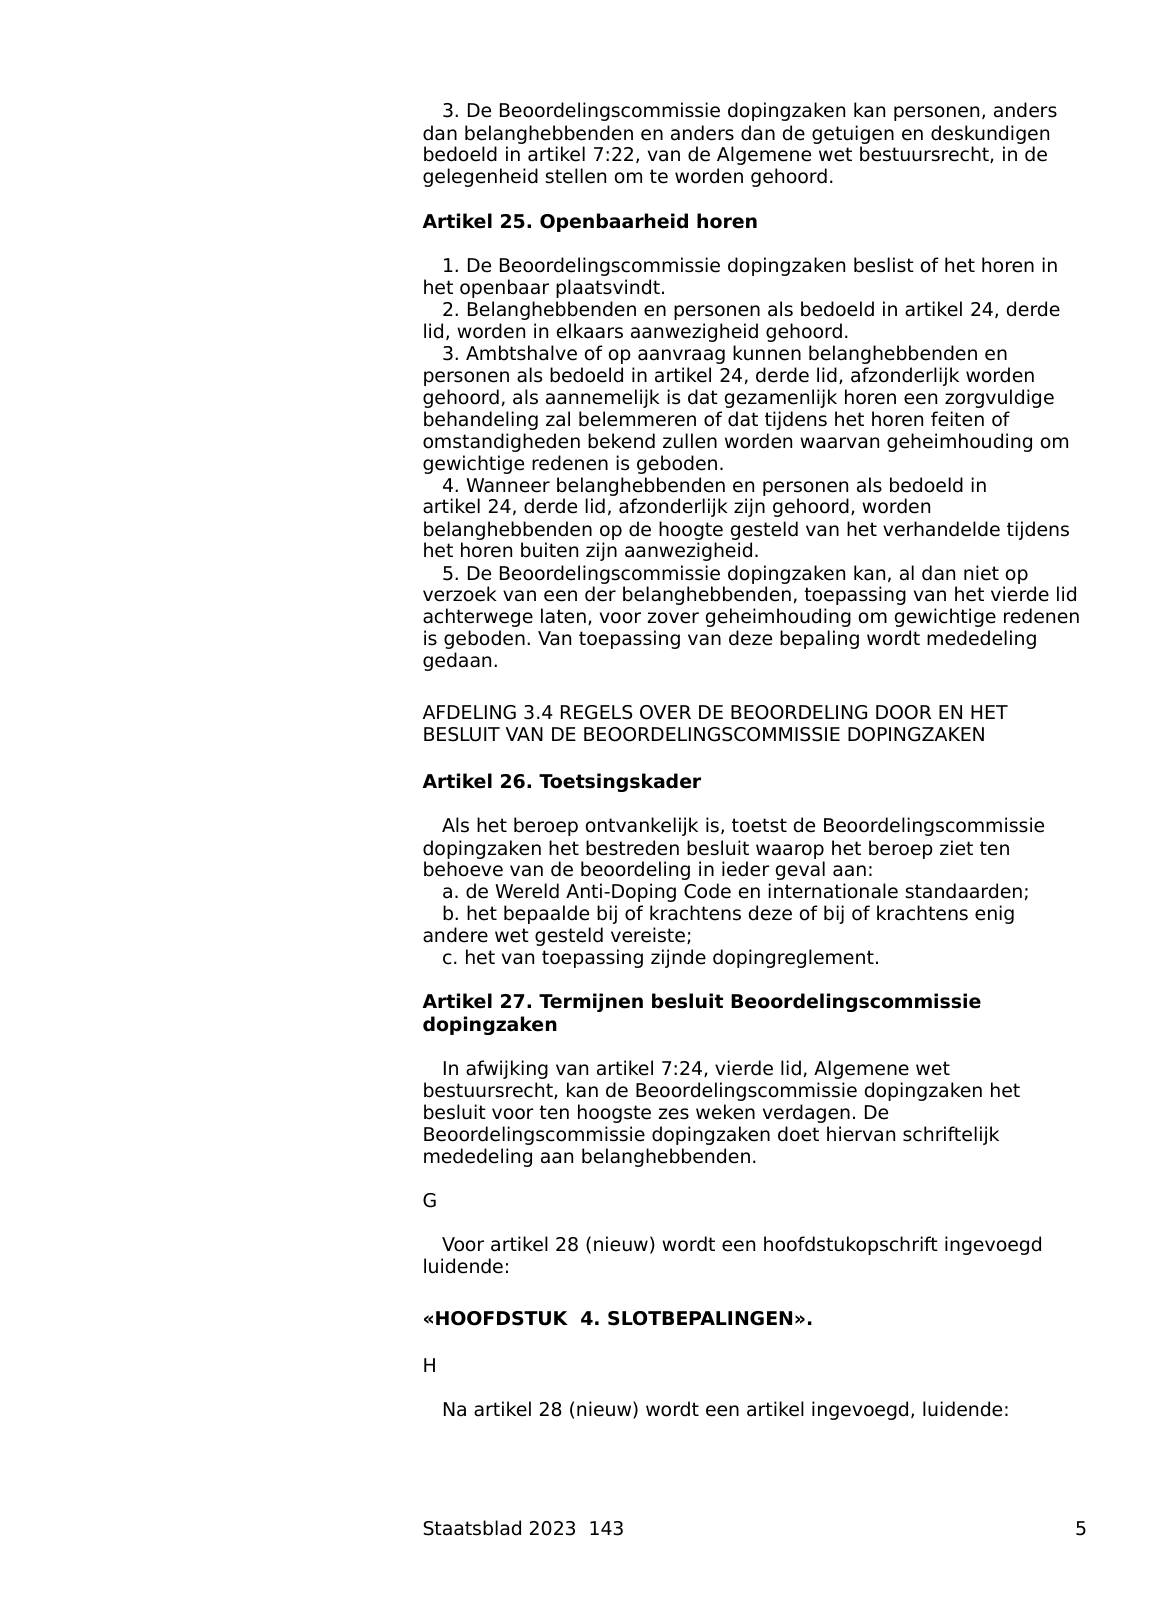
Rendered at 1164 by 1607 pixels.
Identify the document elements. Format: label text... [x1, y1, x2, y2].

text In afwijking van artikel 7:24, vierde lid, Algemene wet bestuursrecht, kan de Beoordelingscommissie dopingzaken het besluit voor ten hoogste zes weken verdagen. De Beoordelingscommissie dopingzaken doet hiervan schriftelijk mededeling aan belanghebbenden. [422, 1058, 1087, 1167]
subtitle AFDELING 3.4 REGELS OVER DE BEOORDELING DOOR EN HET BESLUIT VAN DE BEOORDELINGSCOMMISSIE DOPINGZAKEN [422, 702, 1087, 746]
text 2. Belanghebbenden en personen als bedoeld in artikel 24, derde lid, worden in elkaars aanwezigheid gehoord. [422, 299, 1087, 343]
text 1. De Beoordelingscommissie dopingzaken beslist of het horen in het openbaar plaatsvindt. [422, 255, 1087, 299]
text a. de Wereld Anti-Doping Code en internationale standaarden; [422, 881, 1087, 903]
text Voor artikel 28 (nieuw) wordt een hoofdstukopschrift ingevoegd luidende: [422, 1234, 1087, 1278]
subtitle «HOOFDSTUK 4. SLOTBEPALINGEN». [422, 1308, 1087, 1330]
text c. het van toepassing zijnde dopingreglement. [422, 947, 1087, 969]
text 3. De Beoordelingscommissie dopingzaken kan personen, anders dan belanghebbenden en anders dan de getuigen en deskundigen bedoeld in artikel 7:22, van de Algemene wet bestuursrecht, in de gelegenheid stellen om te worden gehoord. [422, 100, 1087, 188]
text Na artikel 28 (nieuw) wordt een artikel ingevoegd, luidende: [422, 1399, 1087, 1421]
text H [422, 1355, 1087, 1377]
text b. het bepaalde bij of krachtens deze of bij of krachtens enig andere wet gesteld vereiste; [422, 903, 1087, 947]
subtitle Artikel 27. Termijnen besluit Beoordelingscommissie dopingzaken [422, 991, 1087, 1035]
text 4. Wanneer belanghebbenden en personen als bedoeld in artikel 24, derde lid, afzonderlijk zijn gehoord, worden belanghebbenden op de hoogte gesteld van het verhandelde tijdens het horen buiten zijn aanwezigheid. [422, 474, 1087, 562]
text Als het beroep ontvankelijk is, toetst de Beoordelingscommissie dopingzaken het bestreden besluit waarop het beroep ziet ten behoeve van de beoordeling in ieder geval aan: [422, 815, 1087, 881]
text 3. Ambtshalve of op aanvraag kunnen belanghebbenden en personen als bedoeld in artikel 24, derde lid, afzonderlijk worden gehoord, als aannemelijk is dat gezamenlijk horen een zorgvuldige behandeling zal belemmeren of dat tijdens het horen feiten of omstandigheden bekend zullen worden waarvan geheimhouding om gewichtige redenen is geboden. [422, 343, 1087, 474]
text 5. De Beoordelingscommissie dopingzaken kan, al dan niet op verzoek van een der belanghebbenden, toepassing van het vierde lid achterwege laten, voor zover geheimhouding om gewichtige redenen is geboden. Van toepassing van deze bepaling wordt mededeling gedaan. [422, 562, 1087, 672]
text G [422, 1190, 1087, 1212]
subtitle Artikel 26. Toetsingskader [422, 771, 1087, 793]
subtitle Artikel 25. Openbaarheid horen [422, 211, 1087, 232]
